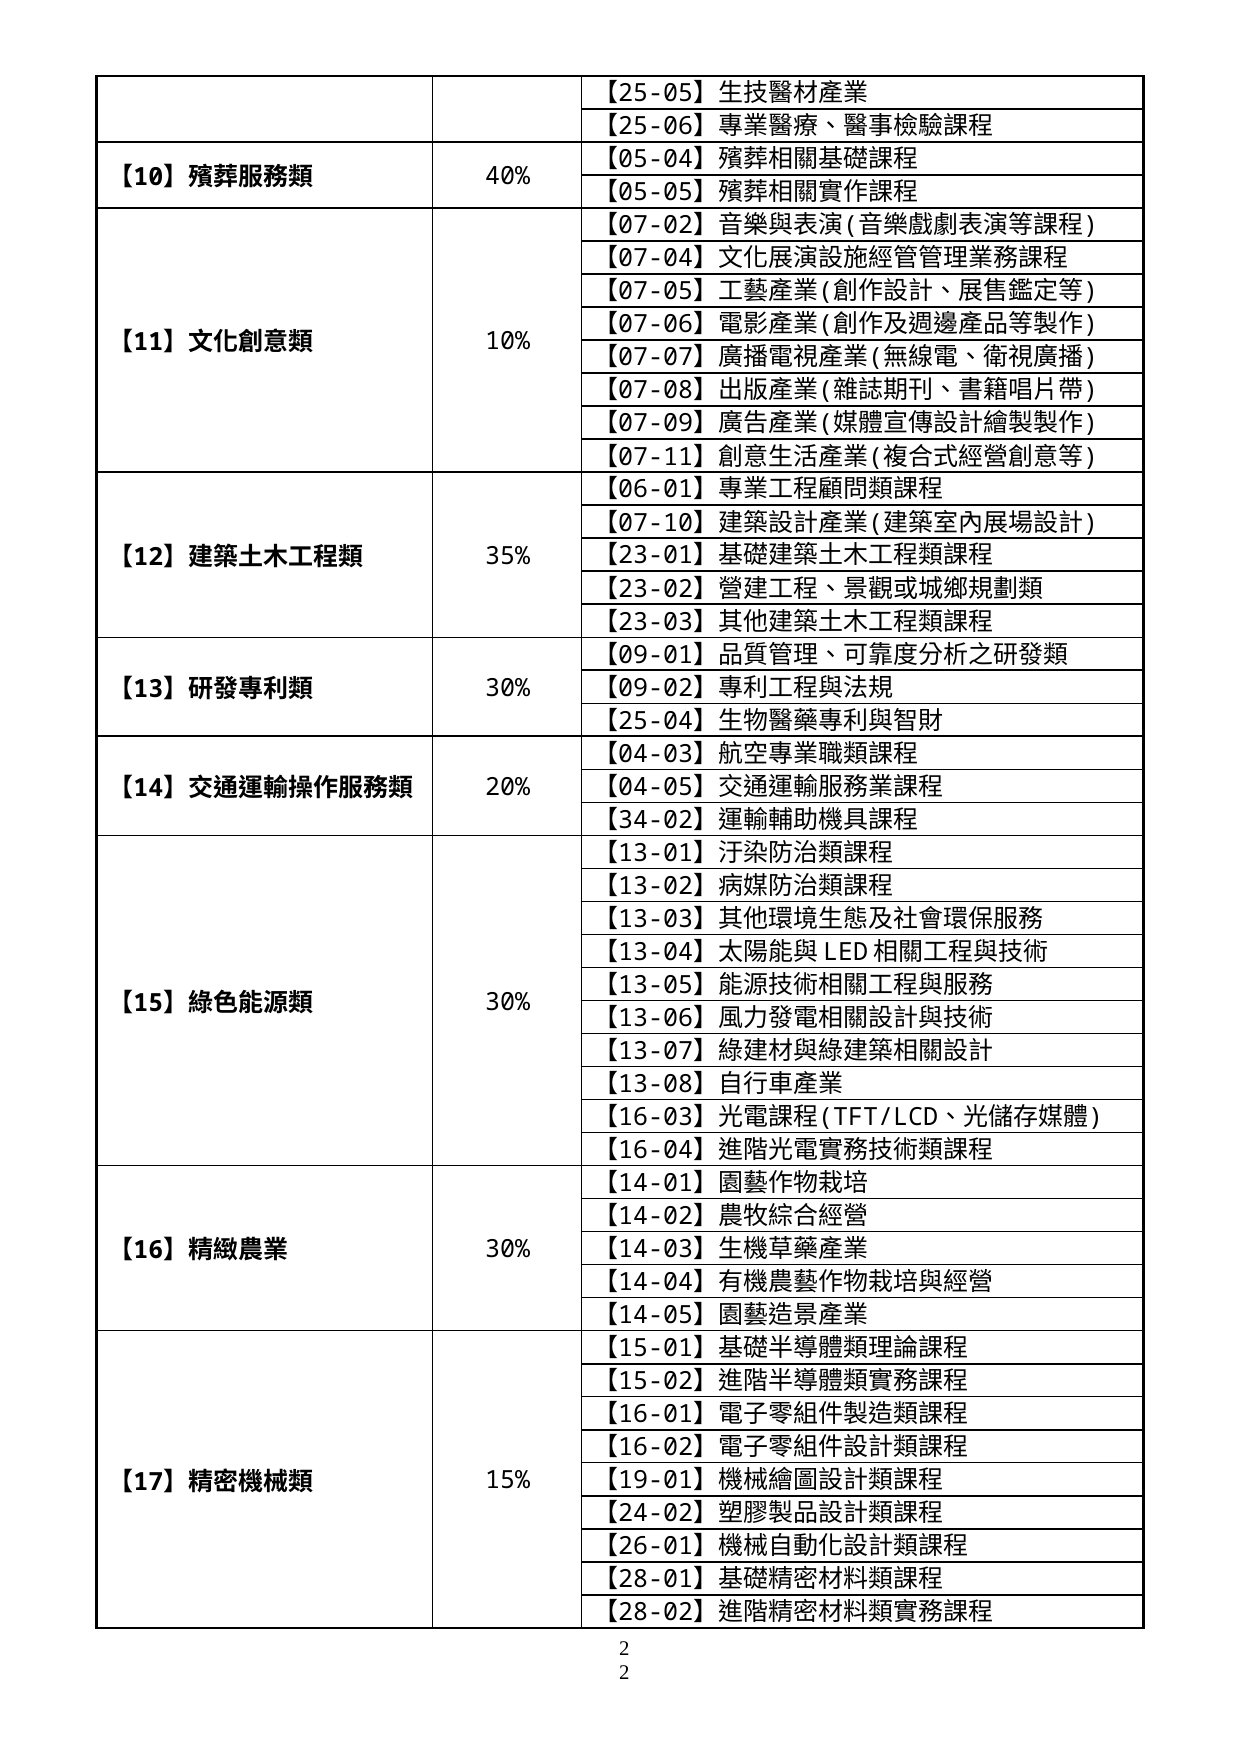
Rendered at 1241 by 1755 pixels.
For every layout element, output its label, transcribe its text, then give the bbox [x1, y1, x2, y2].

table_cell 【13-04】太陽能與LED相關工程與技術 [582, 935, 1142, 967]
table_cell 10% [433, 209, 581, 471]
table_cell 【34-02】運輸輔助機具課程 [582, 803, 1142, 834]
table_cell 【28-01】基礎精密材料類課程 [582, 1563, 1142, 1594]
table_cell 【15-02】進階半導體類實務課程 [582, 1365, 1142, 1396]
table_cell 【14-02】農牧綜合經營 [582, 1199, 1142, 1231]
table_cell 【25-05】生技醫材產業 [582, 77, 1142, 108]
table_cell 【04-03】航空專業職類課程 [582, 737, 1142, 768]
table_cell 【09-02】專利工程與法規 [582, 671, 1142, 702]
table_cell 40% [433, 143, 581, 207]
table_cell 【24-02】塑膠製品設計類課程 [582, 1497, 1142, 1528]
table_cell 【07-10】建築設計產業(建築室內展場設計) [582, 506, 1142, 537]
table_cell 【15-01】基礎半導體類理論課程 [582, 1331, 1142, 1363]
table_cell 35% [433, 473, 581, 636]
table_cell [433, 77, 581, 141]
table_cell 【17】精密機械類 [98, 1331, 432, 1627]
table_cell 【13-07】綠建材與綠建築相關設計 [582, 1034, 1142, 1066]
table_cell 30% [433, 1166, 581, 1330]
table_cell 【25-06】專業醫療、醫事檢驗課程 [582, 110, 1142, 141]
table_cell 【06-01】專業工程顧問類課程 [582, 473, 1142, 504]
table_cell 20% [433, 737, 581, 834]
table_cell 【07-08】出版產業(雜誌期刊、書籍唱片帶) [582, 374, 1142, 405]
table_cell 【19-01】機械繪圖設計類課程 [582, 1463, 1142, 1495]
table_cell 【13-06】風力發電相關設計與技術 [582, 1001, 1142, 1033]
table_cell 【13】研發專利類 [98, 638, 432, 735]
table_cell 【15】綠色能源類 [98, 836, 432, 1165]
table_cell 【13-08】自行車產業 [582, 1067, 1142, 1099]
table_cell 【07-02】音樂與表演(音樂戲劇表演等課程) [582, 209, 1142, 240]
table_cell 【16】精緻農業 [98, 1166, 432, 1330]
table_cell 30% [433, 638, 581, 735]
table_cell 【07-06】電影產業(創作及週邊產品等製作) [582, 308, 1142, 339]
table_cell 30% [433, 836, 581, 1165]
table_cell 【13-02】病媒防治類課程 [582, 869, 1142, 901]
table_cell 【14-01】園藝作物栽培 [582, 1166, 1142, 1198]
table_cell 【16-03】光電課程(TFT/LCD、光儲存媒體) [582, 1100, 1142, 1132]
table_cell 【23-01】基礎建築土木工程類課程 [582, 539, 1142, 570]
table_cell 【13-03】其他環境生態及社會環保服務 [582, 902, 1142, 933]
table_cell [98, 77, 432, 141]
table_cell 【05-04】殯葬相關基礎課程 [582, 143, 1142, 174]
table_cell 【13-01】汙染防治類課程 [582, 836, 1142, 867]
table_cell 【11】文化創意類 [98, 209, 432, 471]
table_cell 【26-01】機械自動化設計類課程 [582, 1530, 1142, 1561]
table_cell 【10】殯葬服務類 [98, 143, 432, 207]
table_cell 【28-02】進階精密材料類實務課程 [582, 1596, 1142, 1627]
table_cell 【07-09】廣告產業(媒體宣傳設計繪製製作) [582, 407, 1142, 438]
table_cell 【16-04】進階光電實務技術類課程 [582, 1133, 1142, 1165]
table_cell 【05-05】殯葬相關實作課程 [582, 176, 1142, 207]
table_cell 【14-04】有機農藝作物栽培與經營 [582, 1265, 1142, 1297]
table_cell 【14-03】生機草藥產業 [582, 1232, 1142, 1264]
table_cell 【14】交通運輸操作服務類 [98, 737, 432, 834]
table_cell 【16-02】電子零組件設計類課程 [582, 1431, 1142, 1462]
table_cell 【09-01】品質管理、可靠度分析之研發類 [582, 638, 1142, 669]
table_cell 【25-04】生物醫藥專利與智財 [582, 704, 1142, 735]
table_cell 【23-02】營建工程、景觀或城鄉規劃類 [582, 572, 1142, 603]
table_cell 【12】建築土木工程類 [98, 473, 432, 636]
table_cell 【16-01】電子零組件製造類課程 [582, 1397, 1142, 1429]
table_cell 【14-05】園藝造景產業 [582, 1298, 1142, 1330]
table_cell 【07-07】廣播電視產業(無線電、衛視廣播) [582, 341, 1142, 372]
table_cell 【07-04】文化展演設施經管管理業務課程 [582, 242, 1142, 273]
table_cell 【04-05】交通運輸服務業課程 [582, 770, 1142, 801]
table_cell 【23-03】其他建築土木工程類課程 [582, 605, 1142, 636]
table_cell 【07-11】創意生活產業(複合式經營創意等) [582, 440, 1142, 471]
table_cell 【13-05】能源技術相關工程與服務 [582, 968, 1142, 999]
table_cell 15% [433, 1331, 581, 1627]
table_cell 【07-05】工藝產業(創作設計、展售鑑定等) [582, 275, 1142, 306]
